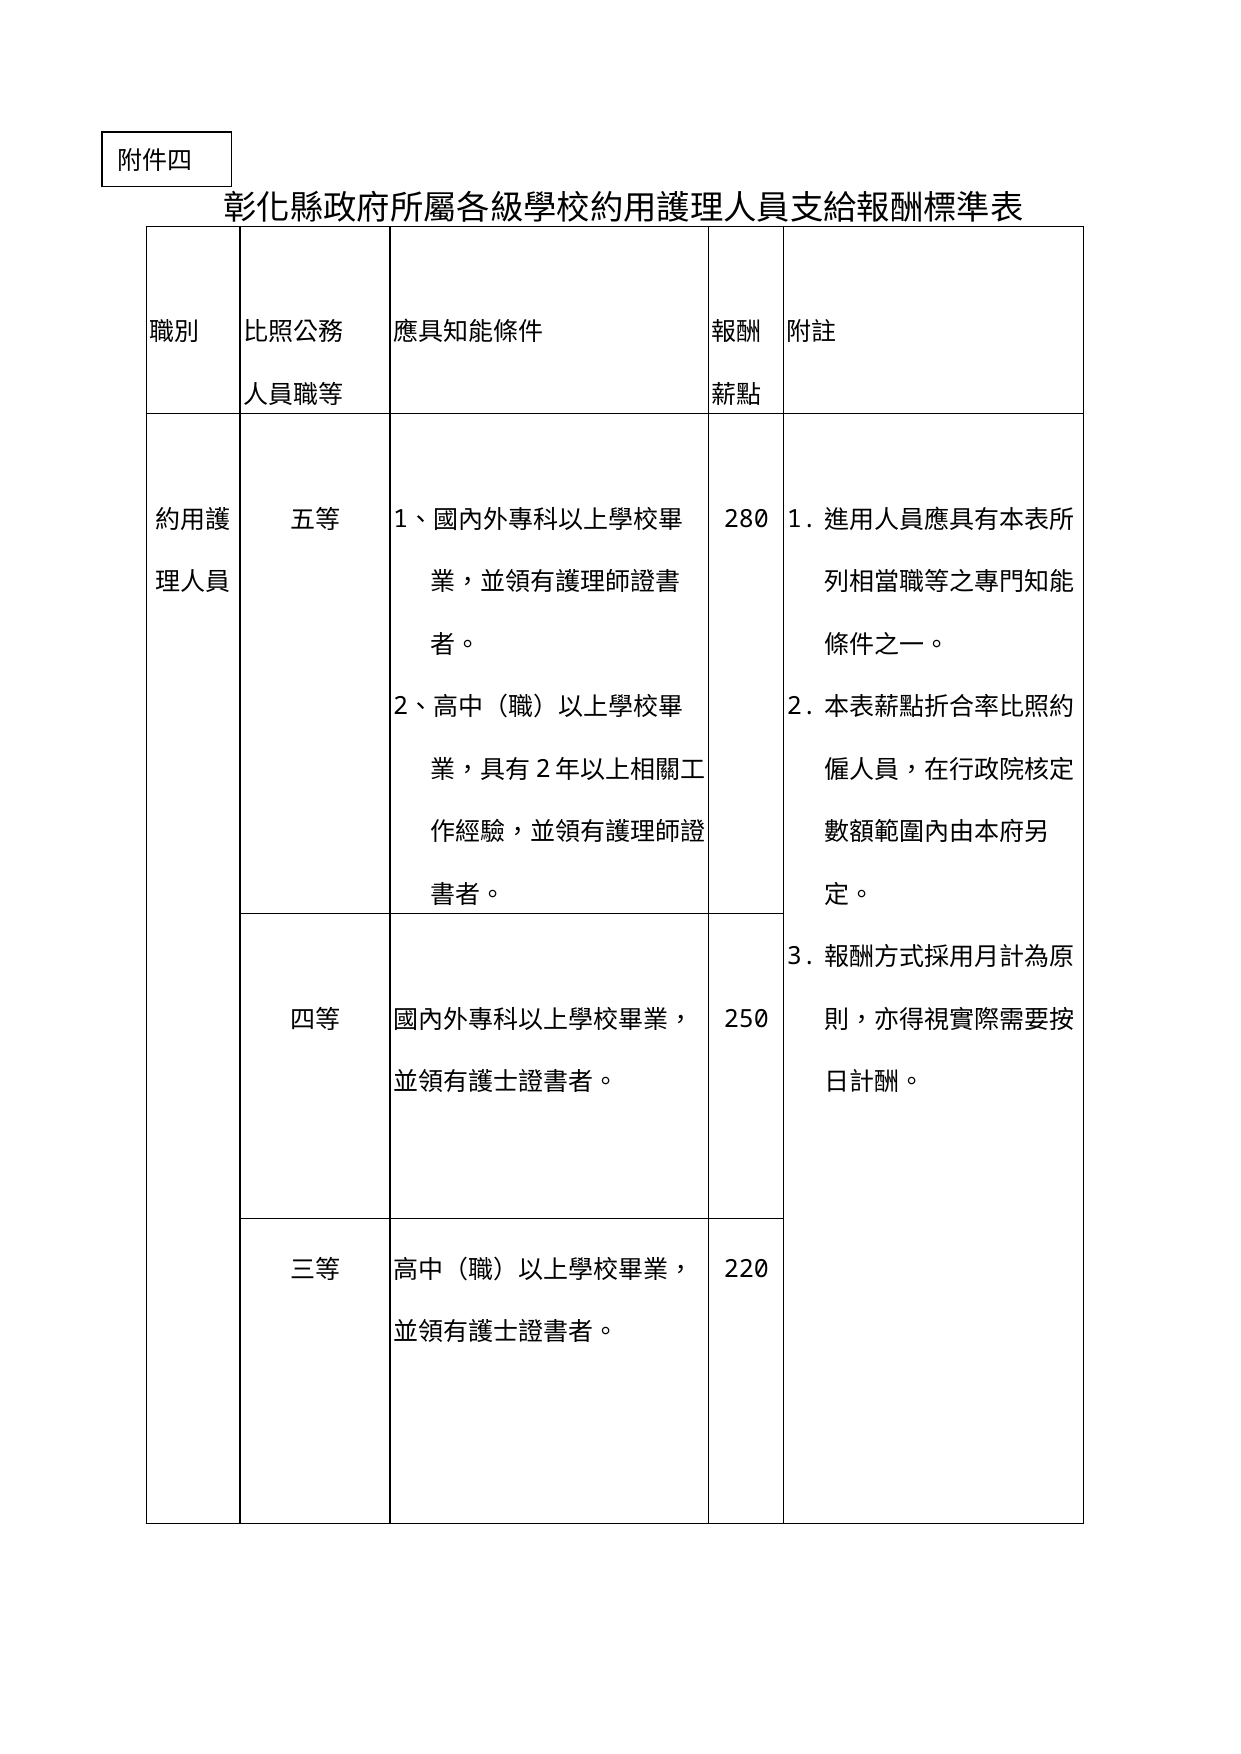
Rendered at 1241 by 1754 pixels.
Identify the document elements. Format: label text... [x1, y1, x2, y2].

table_cell 220 [709, 1219, 783, 1523]
table_cell 進用人員應具有本表所列相當職等之專門知能條件之一。 本表薪點折合率比照約僱人員，在行政院核定數額範圍內由本府另定。 報酬方式採用月計為原則，亦得視實際需要按日計酬。 [784, 414, 1083, 1523]
table_header 報酬薪點 [709, 227, 783, 413]
table_cell 250 [709, 914, 783, 1218]
table_cell 280 [709, 414, 783, 913]
table_header 職別 [147, 227, 239, 413]
table_header 應具知能條件 [391, 227, 708, 413]
text 附件四 [118, 140, 216, 176]
table_header 比照公務 人員職等 [241, 227, 389, 413]
table_cell 三等 [241, 1219, 389, 1523]
text 彰化縣政府所屬各級學校約用護理人員支給報酬標準表 [83, 163, 1163, 226]
table_header 附註 [784, 227, 1083, 413]
table_cell 約用護理人員 [147, 414, 239, 1523]
table_cell 五等 [241, 414, 389, 913]
table_cell 1、國內外專科以上學校畢業，並領有護理師證書者。 2、高中（職）以上學校畢業，具有2年以上相關工作經驗，並領有護理師證書者。 [391, 414, 708, 913]
table_cell 高中（職）以上學校畢業，並領有護士證書者。 [391, 1219, 708, 1523]
table_cell 四等 [241, 914, 389, 1218]
table_cell 國內外專科以上學校畢業，並領有護士證書者。 [391, 914, 708, 1218]
